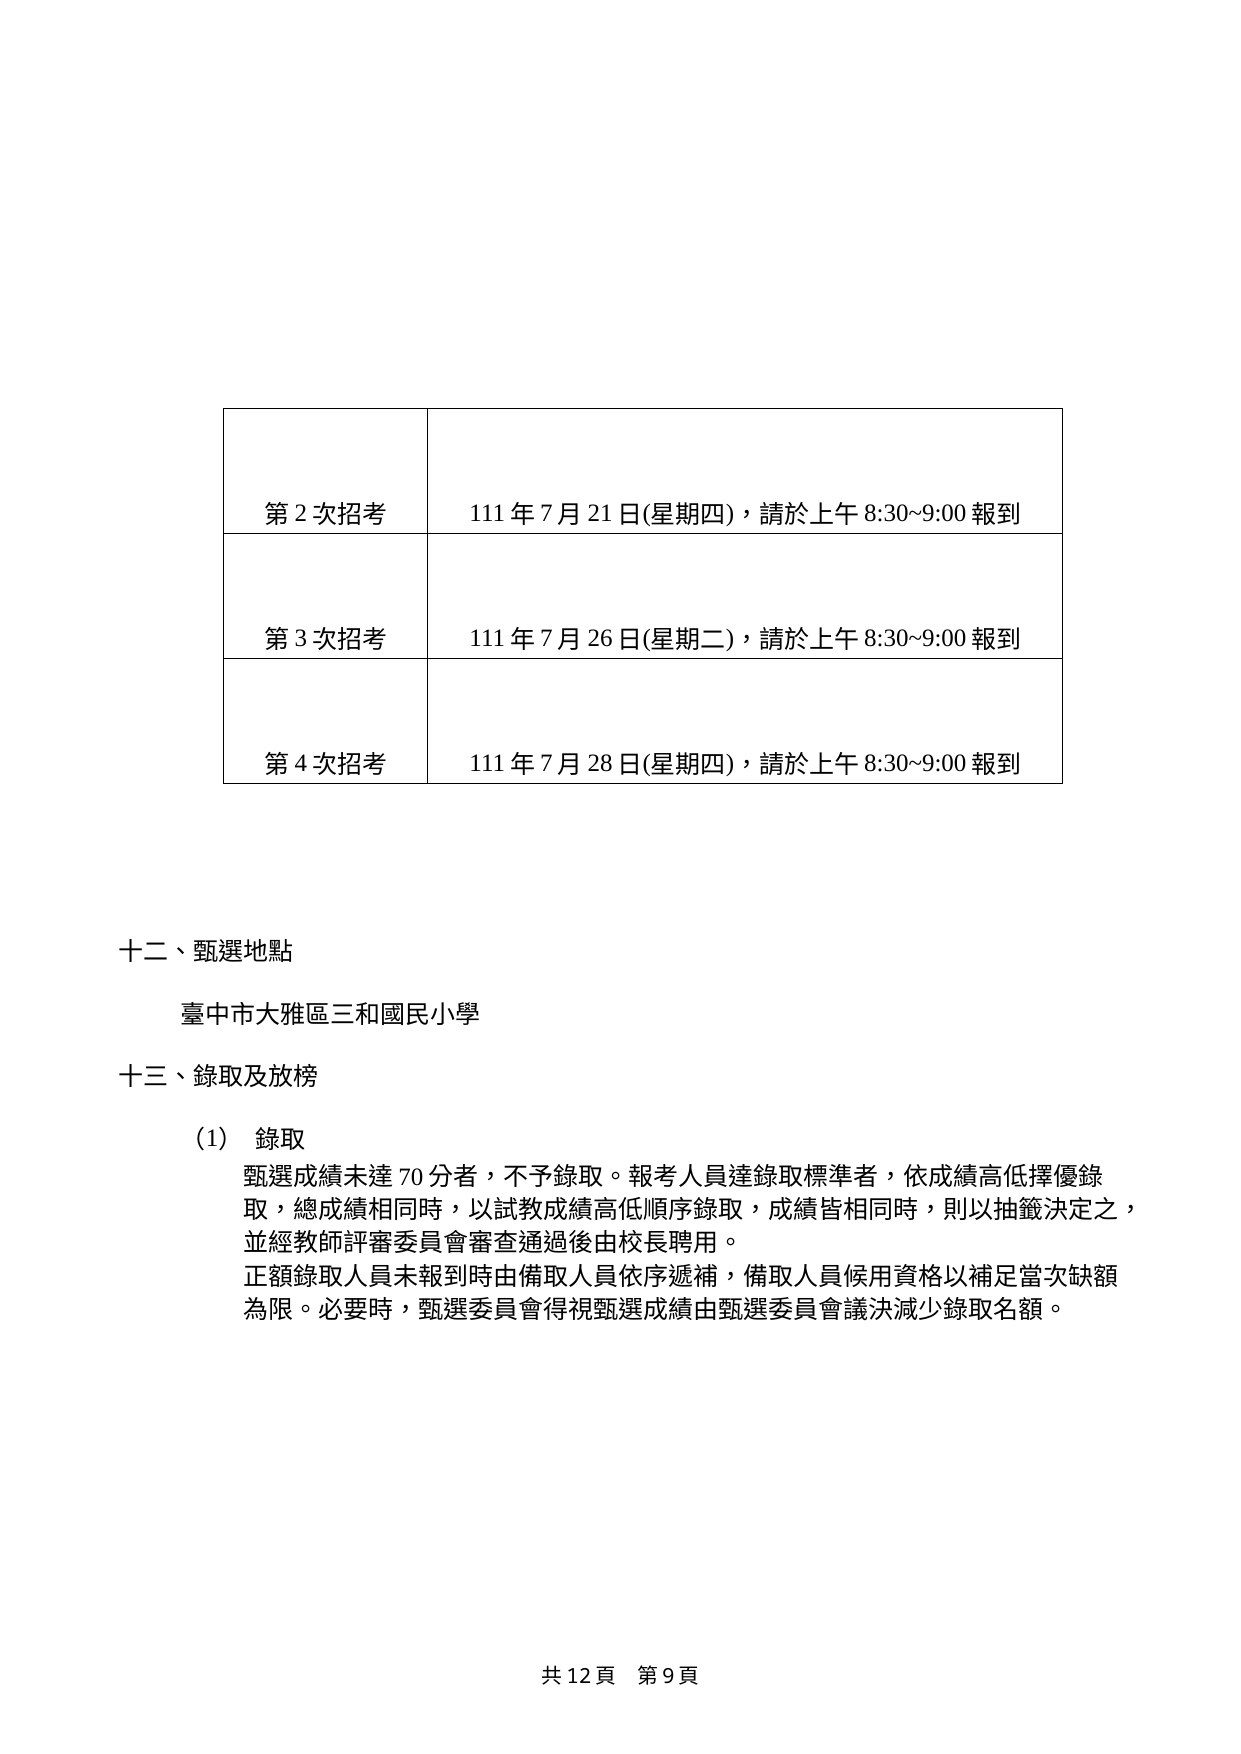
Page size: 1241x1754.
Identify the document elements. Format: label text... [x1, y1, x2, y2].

text 臺中市大雅區三和國民小學 [181, 971, 1122, 1033]
table_cell 第2次招考 [224, 409, 427, 533]
list 錄取 [181, 1096, 1122, 1158]
text 甄選成績未達70分者，不予錄取。報考人員達錄取標準者，依成績高低擇優錄取，總成績相同時，以試教成績高低順序錄取，成績皆相同時，則以抽籤決定之，並經教師評審委員會審查通過後由校長聘用。 [243, 1158, 1122, 1258]
table_cell 111年7月21日(星期四)，請於上午8:30~9:00報到 [428, 409, 1062, 533]
text 十二、甄選地點 [118, 908, 1122, 971]
table_cell 第3次招考 [224, 534, 427, 658]
table_cell 第4次招考 [224, 659, 427, 783]
text 正額錄取人員未報到時由備取人員依序遞補，備取人員候用資格以補足當次缺額為限。必要時，甄選委員會得視甄選成績由甄選委員會議決減少錄取名額。 [243, 1258, 1122, 1325]
table_cell 111年7月28日(星期四)，請於上午8:30~9:00報到 [428, 659, 1062, 783]
text 十三、錄取及放榜 [118, 1033, 1122, 1096]
table_cell 111年7月26日(星期二)，請於上午8:30~9:00報到 [428, 534, 1062, 658]
